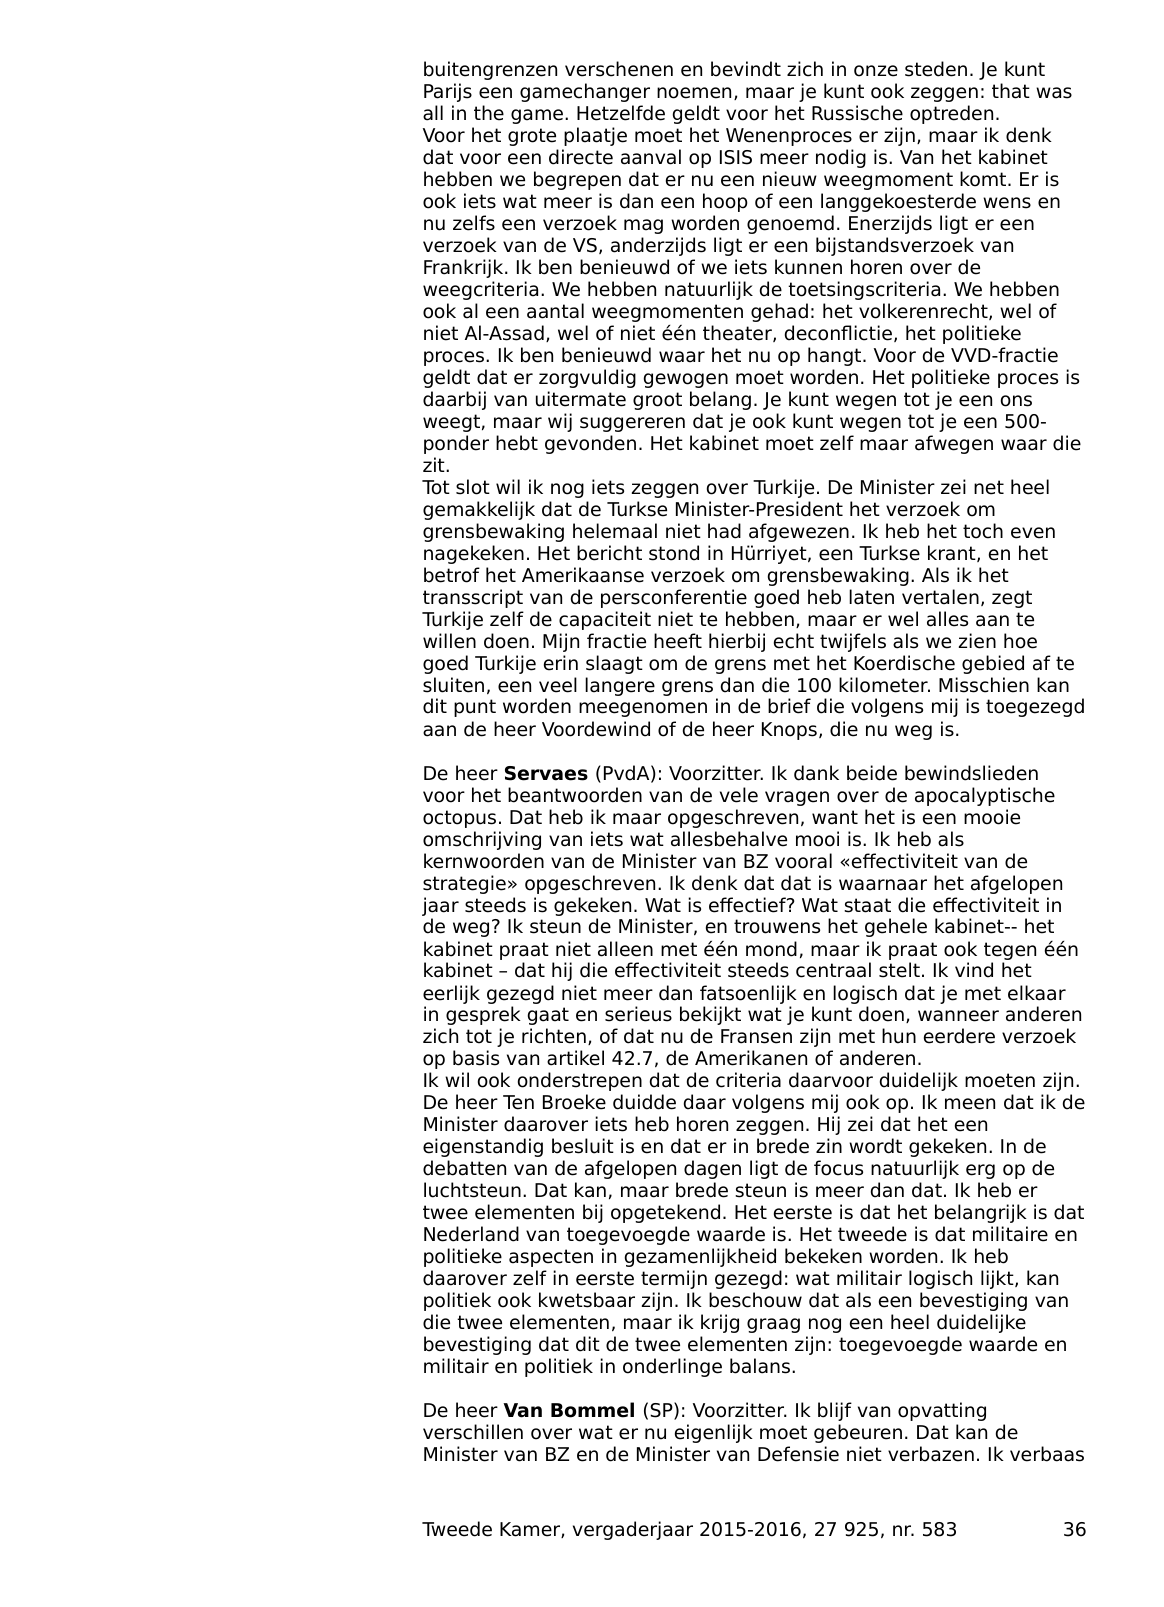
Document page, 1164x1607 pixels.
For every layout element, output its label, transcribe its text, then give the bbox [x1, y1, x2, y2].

text De heer Servaes (PvdA): Voorzitter. Ik dank beide bewindslieden voor het beantwoorden van de vele vragen over de apocalyptische octopus. Dat heb ik maar opgeschreven, want het is een mooie omschrijving van iets wat allesbehalve mooi is. Ik heb als kernwoorden van de Minister van BZ vooral «effectiviteit van de strategie» opgeschreven. Ik denk dat dat is waarnaar het afgelopen jaar steeds is gekeken. Wat is effectief? Wat staat die effectiviteit in de weg? Ik steun de Minister, en trouwens het gehele kabinet-- het kabinet praat niet alleen met één mond, maar ik praat ook tegen één kabinet – dat hij die effectiviteit steeds centraal stelt. Ik vind het eerlijk gezegd niet meer dan fatsoenlijk en logisch dat je met elkaar in gesprek gaat en serieus bekijkt wat je kunt doen, wanneer anderen zich tot je richten, of dat nu de Fransen zijn met hun eerdere verzoek op basis van artikel 42.7, de Amerikanen of anderen. [422, 763, 1087, 1070]
text buitengrenzen verschenen en bevindt zich in onze steden. Je kunt Parijs een gamechanger noemen, maar je kunt ook zeggen: that was all in the game. Hetzelfde geldt voor het Russische optreden. [422, 59, 1087, 125]
text Voor het grote plaatje moet het Wenenproces er zijn, maar ik denk dat voor een directe aanval op ISIS meer nodig is. Van het kabinet hebben we begrepen dat er nu een nieuw weegmoment komt. Er is ook iets wat meer is dan een hoop of een langgekoesterde wens en nu zelfs een verzoek mag worden genoemd. Enerzijds ligt er een verzoek van de VS, anderzijds ligt er een bijstandsverzoek van Frankrijk. Ik ben benieuwd of we iets kunnen horen over de weegcriteria. We hebben natuurlijk de toetsingscriteria. We hebben ook al een aantal weegmomenten gehad: het volkerenrecht, wel of niet Al-Assad, wel of niet één theater, deconflictie, het politieke proces. Ik ben benieuwd waar het nu op hangt. Voor de VVD-fractie geldt dat er zorgvuldig gewogen moet worden. Het politieke proces is daarbij van uitermate groot belang. Je kunt wegen tot je een ons weegt, maar wij suggereren dat je ook kunt wegen tot je een 500-ponder hebt gevonden. Het kabinet moet zelf maar afwegen waar die zit. [422, 125, 1087, 477]
text Ik wil ook onderstrepen dat de criteria daarvoor duidelijk moeten zijn. De heer Ten Broeke duidde daar volgens mij ook op. Ik meen dat ik de Minister daarover iets heb horen zeggen. Hij zei dat het een eigenstandig besluit is en dat er in brede zin wordt gekeken. In de debatten van de afgelopen dagen ligt de focus natuurlijk erg op de luchtsteun. Dat kan, maar brede steun is meer dan dat. Ik heb er twee elementen bij opgetekend. Het eerste is dat het belangrijk is dat Nederland van toegevoegde waarde is. Het tweede is dat militaire en politieke aspecten in gezamenlijkheid bekeken worden. Ik heb daarover zelf in eerste termijn gezegd: wat militair logisch lijkt, kan politiek ook kwetsbaar zijn. Ik beschouw dat als een bevestiging van die twee elementen, maar ik krijg graag nog een heel duidelijke bevestiging dat dit de twee elementen zijn: toegevoegde waarde en militair en politiek in onderlinge balans. [422, 1070, 1087, 1378]
text De heer Van Bommel (SP): Voorzitter. Ik blijf van opvatting verschillen over wat er nu eigenlijk moet gebeuren. Dat kan de Minister van BZ en de Minister van Defensie niet verbazen. Ik verbaas [422, 1400, 1087, 1466]
text Tot slot wil ik nog iets zeggen over Turkije. De Minister zei net heel gemakkelijk dat de Turkse Minister-President het verzoek om grensbewaking helemaal niet had afgewezen. Ik heb het toch even nagekeken. Het bericht stond in Hürriyet, een Turkse krant, en het betrof het Amerikaanse verzoek om grensbewaking. Als ik het transscript van de persconferentie goed heb laten vertalen, zegt Turkije zelf de capaciteit niet te hebben, maar er wel alles aan te willen doen. Mijn fractie heeft hierbij echt twijfels als we zien hoe goed Turkije erin slaagt om de grens met het Koerdische gebied af te sluiten, een veel langere grens dan die 100 kilometer. Misschien kan dit punt worden meegenomen in de brief die volgens mij is toegezegd aan de heer Voordewind of de heer Knops, die nu weg is. [422, 477, 1087, 740]
